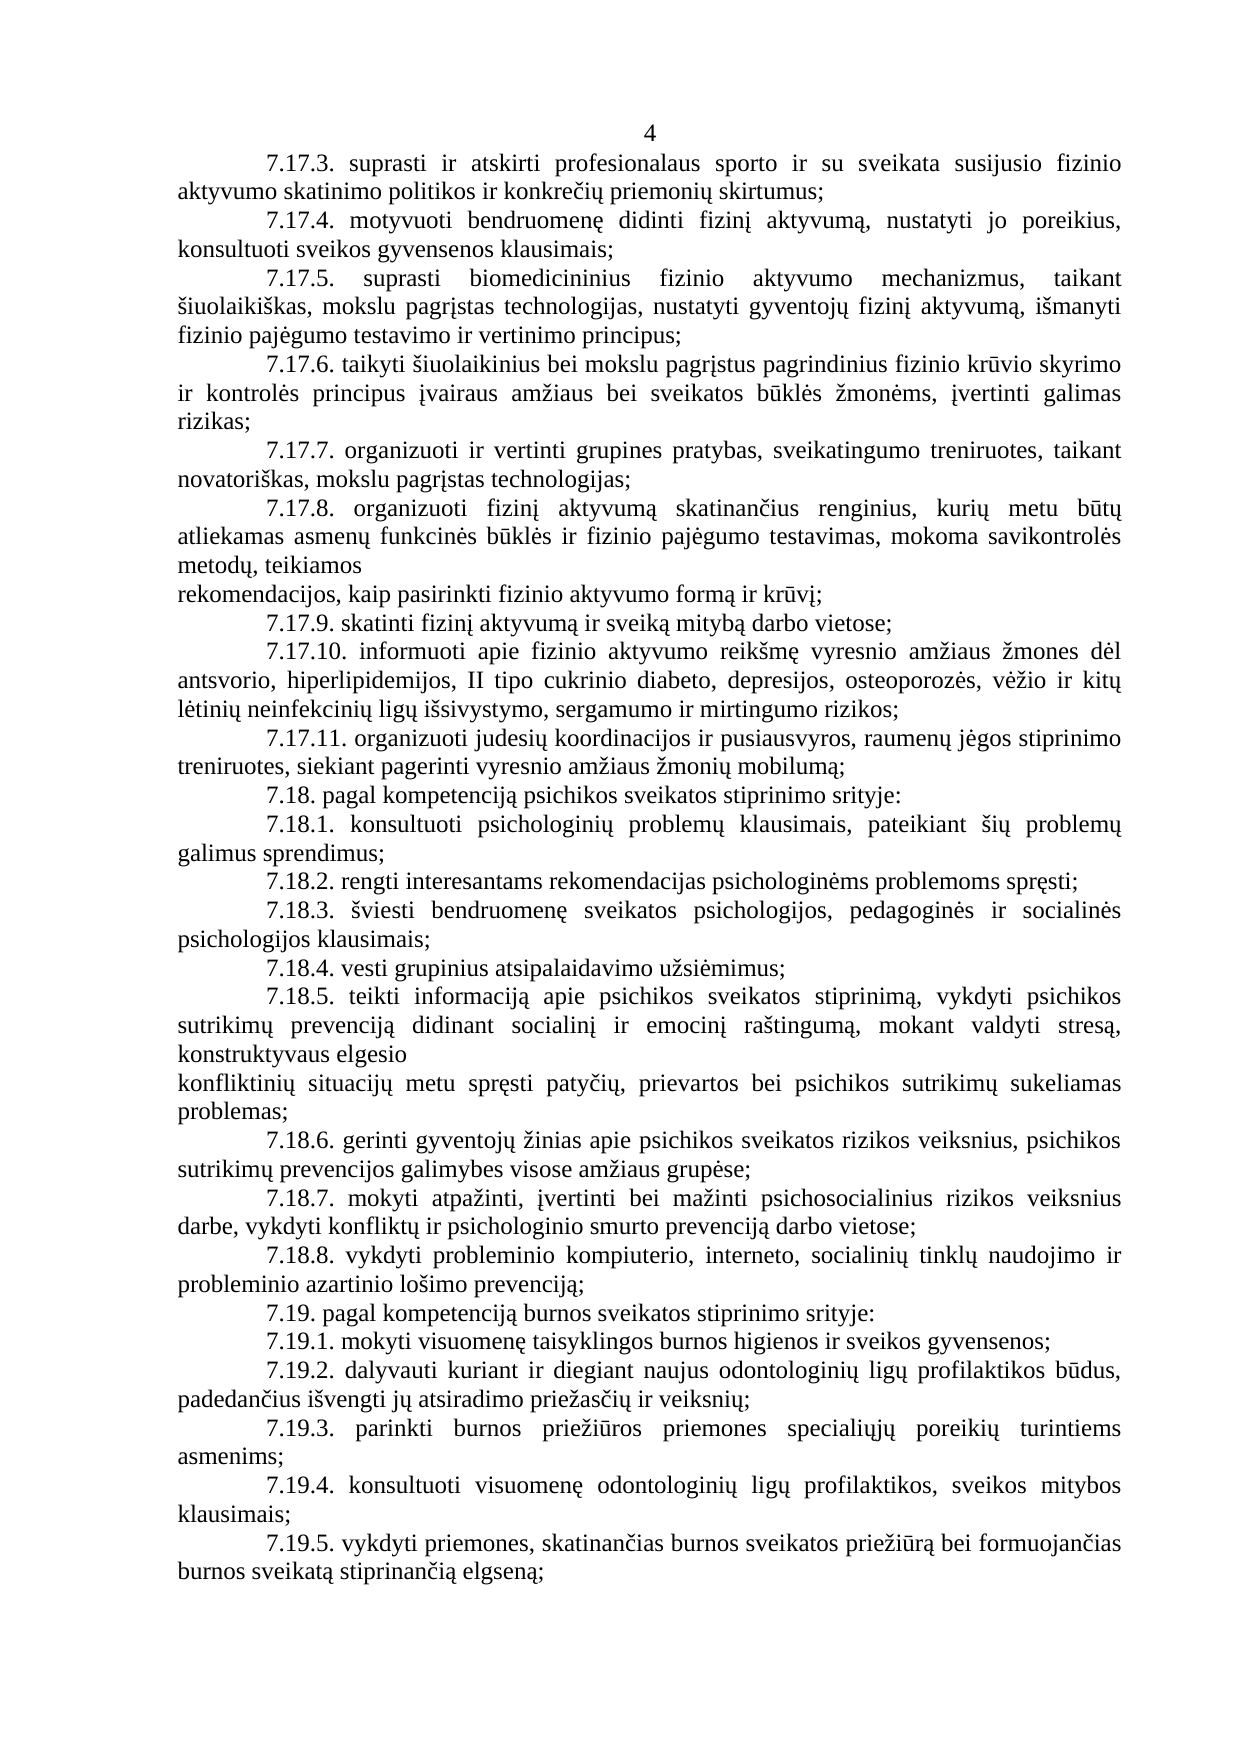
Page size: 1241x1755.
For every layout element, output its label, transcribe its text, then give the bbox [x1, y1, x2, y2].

text 7.18.3. šviesti bendruomenę sveikatos psichologijos, pedagoginės ir socialinės psichologijos klausimais; [177, 895, 1122, 953]
text 7.17.8. organizuoti fizinį aktyvumą skatinančius renginius, kurių metu būtų atliekamas asmenų funkcinės būklės ir fizinio pajėgumo testavimas, mokoma savikontrolės metodų, teikiamos [177, 493, 1122, 579]
text 7.17.6. taikyti šiuolaikinius bei mokslu pagrįstus pagrindinius fizinio krūvio skyrimo ir kontrolės principus įvairaus amžiaus bei sveikatos būklės žmonėms, įvertinti galimas rizikas; [177, 349, 1122, 435]
text 7.17.11. organizuoti judesių koordinacijos ir pusiausvyros, raumenų jėgos stiprinimo treniruotes, siekiant pagerinti vyresnio amžiaus žmonių mobilumą; [177, 723, 1122, 780]
text 7.18. pagal kompetenciją psichikos sveikatos stiprinimo srityje: [177, 780, 1122, 809]
text 7.17.5. suprasti biomedicininius fizinio aktyvumo mechanizmus, taikant šiuolaikiškas, mokslu pagrįstas technologijas, nustatyti gyventojų fizinį aktyvumą, išmanyti fizinio pajėgumo testavimo ir vertinimo principus; [177, 263, 1122, 349]
text 7.18.7. mokyti atpažinti, įvertinti bei mažinti psichosocialinius rizikos veiksnius darbe, vykdyti konfliktų ir psichologinio smurto prevenciją darbo vietose; [177, 1183, 1122, 1240]
text 7.19.3. parinkti burnos priežiūros priemones specialiųjų poreikių turintiems asmenims; [177, 1413, 1122, 1470]
text 7.18.4. vesti grupinius atsipalaidavimo užsiėmimus; [177, 953, 1122, 981]
text 7.19.1. mokyti visuomenę taisyklingos burnos higienos ir sveikos gyvensenos; [177, 1326, 1122, 1355]
text 7.18.1. konsultuoti psichologinių problemų klausimais, pateikiant šių problemų galimus sprendimus; [177, 809, 1122, 866]
text 7.18.2. rengti interesantams rekomendacijas psichologinėms problemoms spręsti; [177, 866, 1122, 895]
text 7.18.6. gerinti gyventojų žinias apie psichikos sveikatos rizikos veiksnius, psichikos sutrikimų prevencijos galimybes visose amžiaus grupėse; [177, 1125, 1122, 1183]
text 7.17.10. informuoti apie fizinio aktyvumo reikšmę vyresnio amžiaus žmones dėl antsvorio, hiperlipidemijos, II tipo cukrinio diabeto, depresijos, osteoporozės, vėžio ir kitų lėtinių neinfekcinių ligų išsivystymo, sergamumo ir mirtingumo rizikos; [177, 636, 1122, 723]
text 7.17.9. skatinti fizinį aktyvumą ir sveiką mitybą darbo vietose; [177, 608, 1122, 636]
text 7.17.4. motyvuoti bendruomenę didinti fizinį aktyvumą, nustatyti jo poreikius, konsultuoti sveikos gyvensenos klausimais; [177, 205, 1122, 263]
text 7.19.4. konsultuoti visuomenę odontologinių ligų profilaktikos, sveikos mitybos klausimais; [177, 1470, 1122, 1528]
text konfliktinių situacijų metu spręsti patyčių, prievartos bei psichikos sutrikimų sukeliamas problemas; [177, 1068, 1122, 1125]
text 7.18.5. teikti informaciją apie psichikos sveikatos stiprinimą, vykdyti psichikos sutrikimų prevenciją didinant socialinį ir emocinį raštingumą, mokant valdyti stresą, konstruktyvaus elgesio [177, 981, 1122, 1068]
text 7.19. pagal kompetenciją burnos sveikatos stiprinimo srityje: [177, 1298, 1122, 1326]
text 7.17.3. suprasti ir atskirti profesionalaus sporto ir su sveikata susijusio fizinio aktyvumo skatinimo politikos ir konkrečių priemonių skirtumus; [177, 148, 1122, 205]
text 7.19.2. dalyvauti kuriant ir diegiant naujus odontologinių ligų profilaktikos būdus, padedančius išvengti jų atsiradimo priežasčių ir veiksnių; [177, 1355, 1122, 1413]
text rekomendacijos, kaip pasirinkti fizinio aktyvumo formą ir krūvį; [177, 579, 1122, 608]
text 7.17.7. organizuoti ir vertinti grupines pratybas, sveikatingumo treniruotes, taikant novatoriškas, mokslu pagrįstas technologijas; [177, 435, 1122, 493]
text 7.19.5. vykdyti priemones, skatinančias burnos sveikatos priežiūrą bei formuojančias burnos sveikatą stiprinančią elgseną; [177, 1528, 1122, 1585]
text 7.18.8. vykdyti probleminio kompiuterio, interneto, socialinių tinklų naudojimo ir probleminio azartinio lošimo prevenciją; [177, 1240, 1122, 1298]
